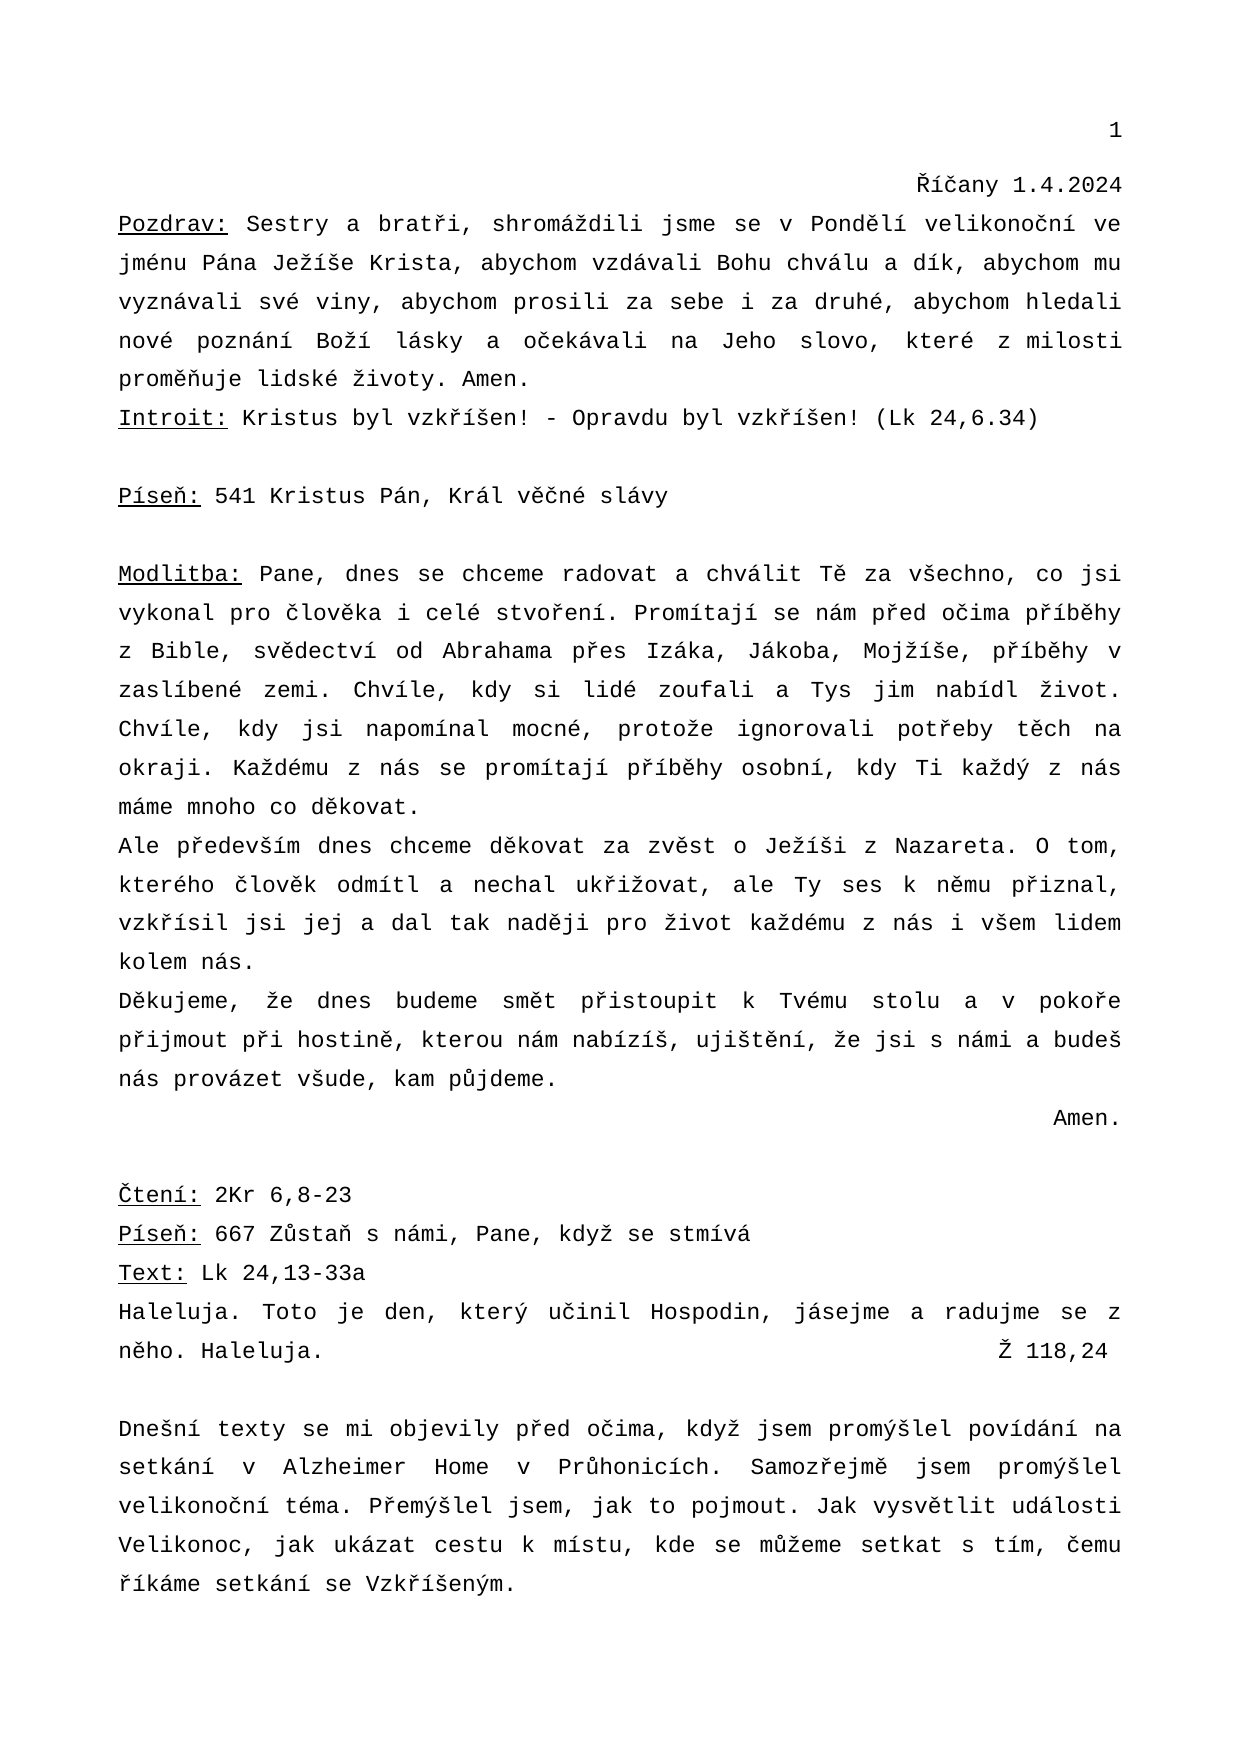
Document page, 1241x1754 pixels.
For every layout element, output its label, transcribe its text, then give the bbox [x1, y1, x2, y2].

text Introit: Kristus byl vzkříšen! - Opravdu byl vzkříšen! (Lk 24,6.34) [118, 407, 1122, 433]
text Dnešní texty se mi objevily před očima, když jsem promýšlel povídání na setkání v Alzheimer Home v Průhonicích. Samozřejmě jsem promýšlel velikonoční téma. Přemýšlel jsem, jak to pojmout. Jak vysvětlit události Velikonoc, jak ukázat cestu k místu, kde se můžeme setkat s tím, čemu říkáme setkání se Vzkříšeným. [118, 1417, 1122, 1598]
text Haleluja. Toto je den, který učinil Hospodin, jásejme a radujme se z něho. Haleluja. Ž 118,24 [118, 1300, 1122, 1365]
text Píseň: 667 Zůstaň s námi, Pane, když se stmívá [118, 1223, 1122, 1248]
text Píseň: 541 Kristus Pán, Král věčné slávy [118, 484, 1122, 510]
text Text: Lk 24,13-33a [118, 1261, 1122, 1287]
text Modlitba: Pane, dnes se chceme radovat a chválit Tě za všechno, co jsi vykonal pro člověka i celé stvoření. Promítají se nám před očima příběhy z Bible, svědectví od Abrahama přes Izáka, Jákoba, Mojžíše, příběhy v zaslíbené zemi. Chvíle, kdy si lidé zoufali a Tys jim nabídl život. Chvíle, kdy jsi napomínal mocné, protože ignorovali potřeby těch na okraji. Každému z nás se promítají příběhy osobní, kdy Ti každý z nás máme mnoho co děkovat. [118, 562, 1122, 821]
text Čtení: 2Kr 6,8-23 [118, 1184, 1122, 1210]
text Děkujeme, že dnes budeme smět přistoupit k Tvému stolu a v pokoře přijmout při hostině, kterou nám nabízíš, ujištění, že jsi s námi a budeš nás provázet všude, kam půjdeme. [118, 989, 1122, 1093]
text Ale především dnes chceme děkovat za zvěst o Ježíši z Nazareta. O tom, kterého člověk odmítl a nechal ukřižovat, ale Ty ses k němu přiznal, vzkřísil jsi jej a dal tak naději pro život každému z nás i všem lidem kolem nás. [118, 834, 1122, 977]
text Pozdrav: Sestry a bratři, shromáždili jsme se v Pondělí velikonoční ve jménu Pána Ježíše Krista, abychom vzdávali Bohu chválu a dík, abychom mu vyznávali své viny, abychom prosili za sebe i za druhé, abychom hledali nové poznání Boží lásky a očekávali na Jeho slovo, které z milosti proměňuje lidské životy. Amen. [118, 212, 1122, 394]
text Říčany 1.4.2024 [118, 173, 1122, 199]
text Amen. [118, 1106, 1122, 1132]
